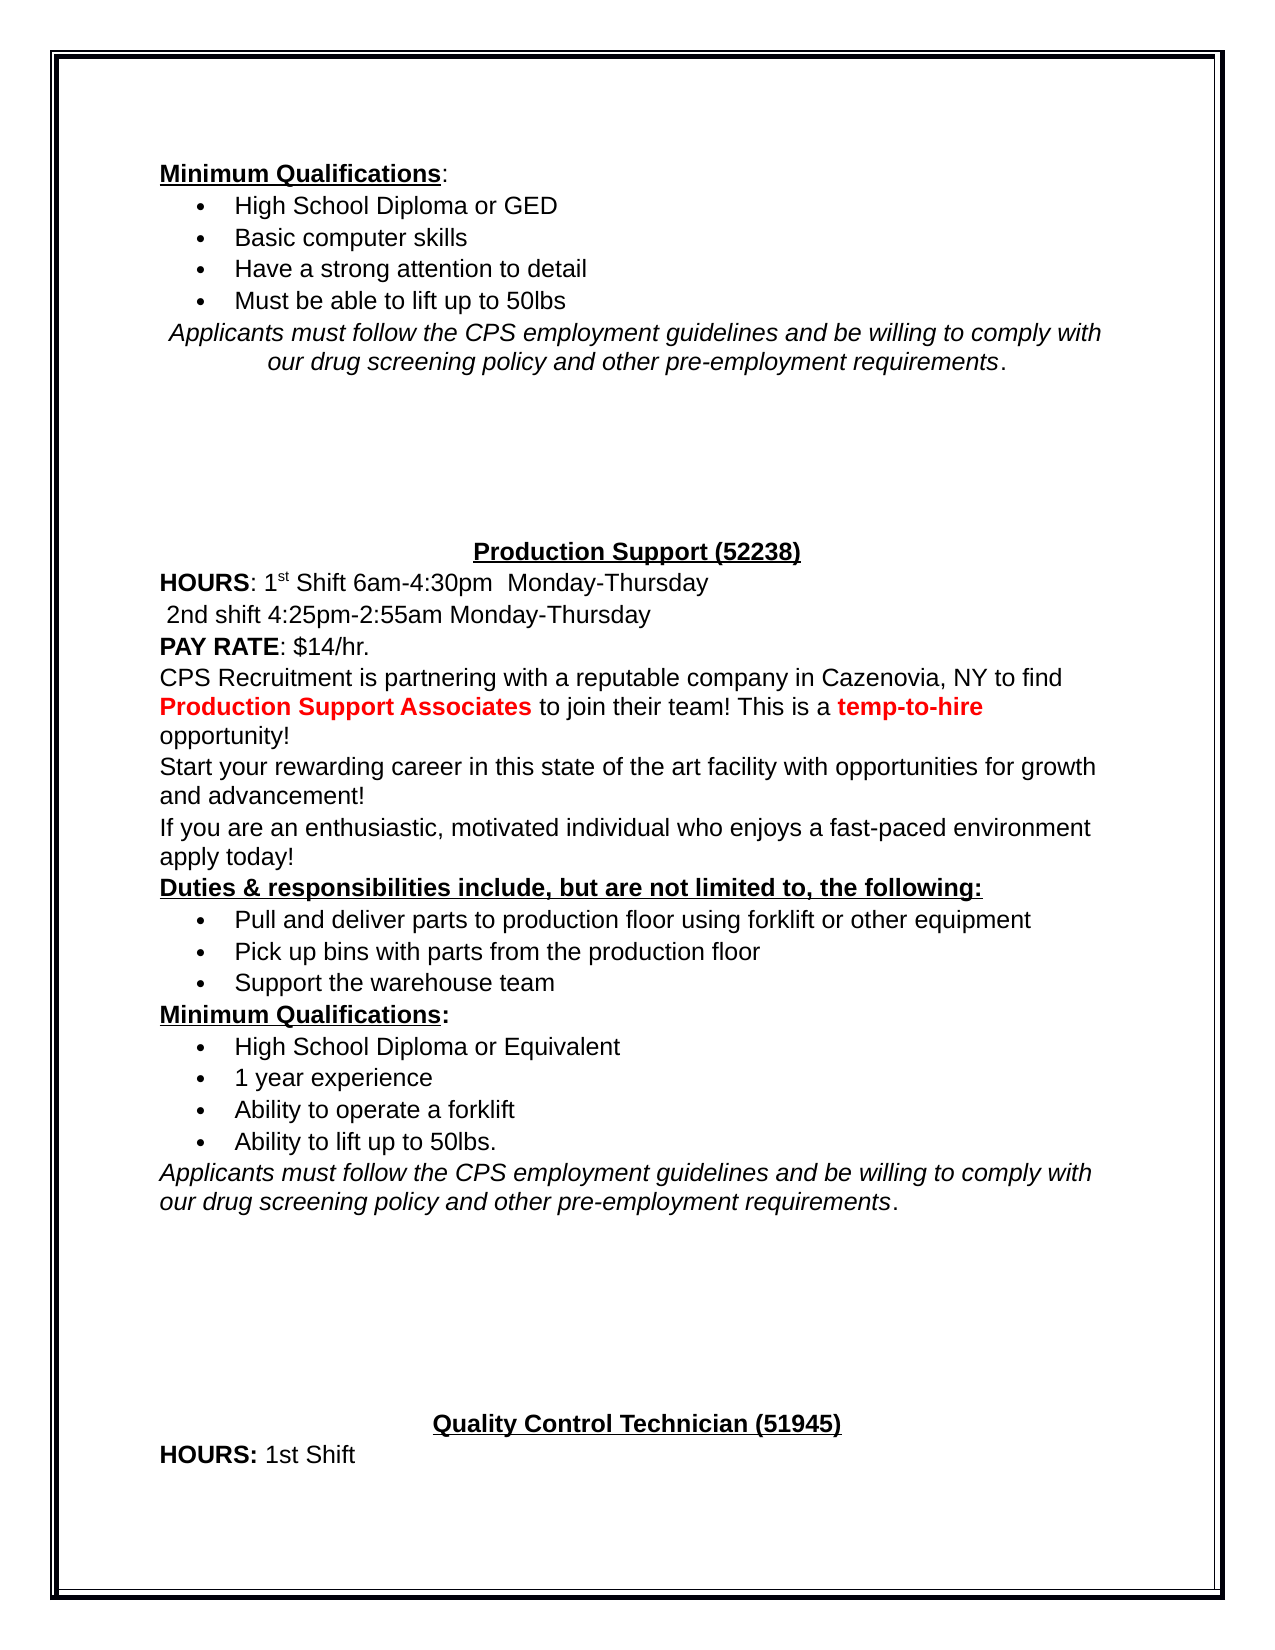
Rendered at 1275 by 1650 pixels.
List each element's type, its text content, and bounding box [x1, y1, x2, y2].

text 2nd shift 4:25pm-2:55am Monday-Thursday [159, 600, 1114, 628]
list Pull and deliver parts to production floor using forklift or other equipment [197, 905, 1114, 933]
list Must be able to lift up to 50lbs [197, 286, 1114, 315]
list 1 year experience [197, 1063, 1114, 1092]
list High School Diploma or GED [197, 191, 1114, 220]
text If you are an enthusiastic, motivated individual who enjoys a fast-paced environment apply today! [159, 813, 1114, 870]
text PAY RATE: $14/hr. [159, 631, 1114, 660]
list Basic computer skills [197, 223, 1114, 251]
list High School Diploma or Equivalent [197, 1031, 1114, 1060]
list Pick up bins with parts from the production floor [197, 936, 1114, 965]
list Support the warehouse team [197, 968, 1114, 997]
text Production Support (52238) [159, 536, 1114, 565]
text HOURS: 1st Shift [159, 1440, 1114, 1469]
text Quality Control Technician (51945) [159, 1408, 1114, 1437]
list Ability to operate a forklift [197, 1095, 1114, 1123]
text Start your rewarding career in this state of the art facility with opportunities for growth and advancement! [159, 752, 1114, 810]
list Ability to lift up to 50lbs. [197, 1126, 1114, 1155]
text Duties & responsibilities include, but are not limited to, the following: [159, 873, 1114, 902]
text CPS Recruitment is partnering with a reputable company in Cazenovia, NY to find Production Support Associates to join their team! This is a temp-to-hire opportunity! [159, 663, 1114, 749]
text Minimum Qualifications: [159, 159, 1114, 188]
text Applicants must follow the CPS employment guidelines and be willing to comply with our drug screening policy and other pre-employment requirements. [159, 1158, 1114, 1216]
text HOURS: 1st Shift 6am-4:30pm Monday-Thursday [159, 568, 1114, 597]
text Applicants must follow the CPS employment guidelines and be willing to comply with our drug screening policy and other pre-employment requirements. [159, 318, 1114, 375]
list Have a strong attention to detail [197, 254, 1114, 283]
text Minimum Qualifications: [159, 1000, 1114, 1028]
